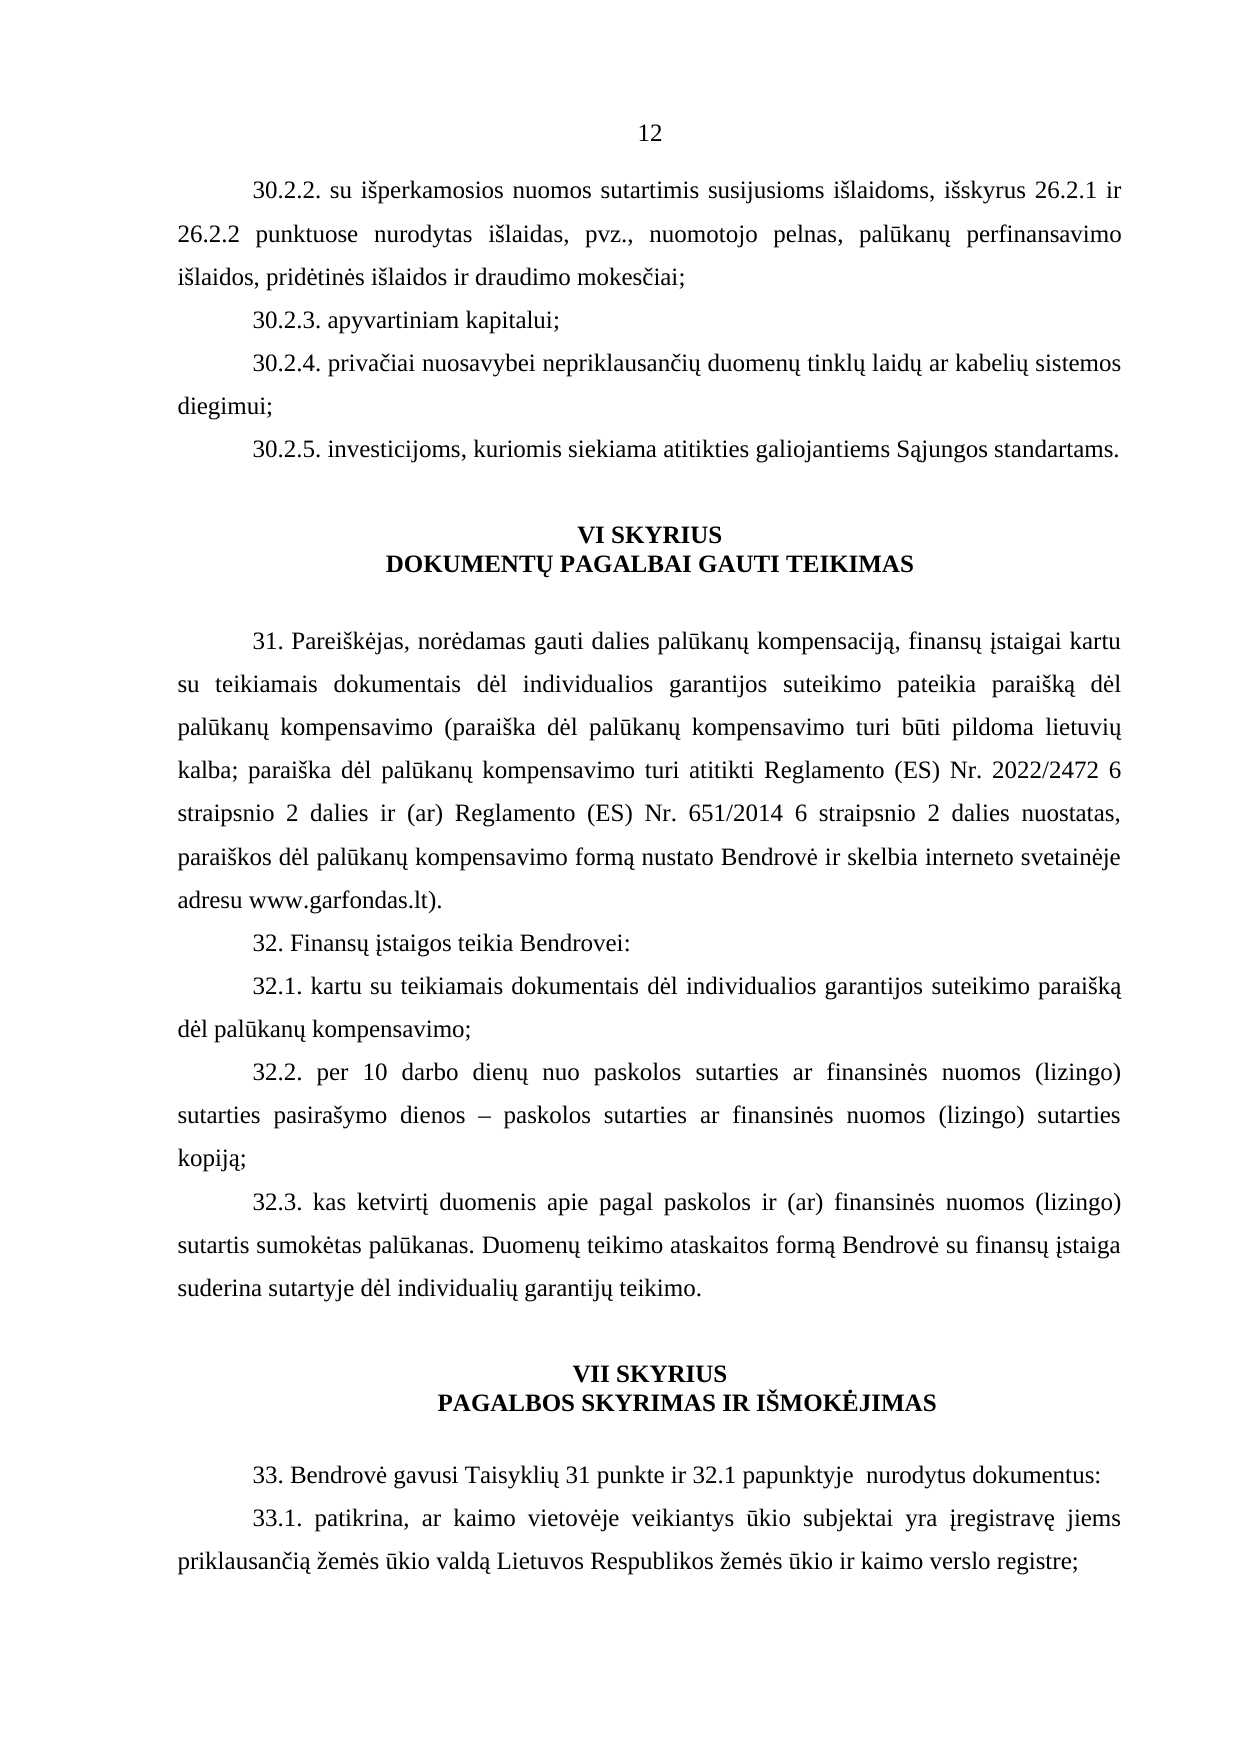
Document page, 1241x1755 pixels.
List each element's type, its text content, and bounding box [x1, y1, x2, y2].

text VI SKYRIUS [177, 521, 1122, 549]
text 32.3. kas ketvirtį duomenis apie pagal paskolos ir (ar) finansinės nuomos (lizingo) sutartis sumokėtas palūkanas. Duomenų teikimo ataskaitos formą Bendrovė su finansų įstaiga suderina sutartyje dėl individualių garantijų teikimo. [177, 1187, 1122, 1302]
text 32. Finansų įstaigos teikia Bendrovei: [177, 928, 1122, 957]
text VII SKYRIUS [177, 1359, 1122, 1388]
text 32.1. kartu su teikiamais dokumentais dėl individualios garantijos suteikimo paraišką dėl palūkanų kompensavimo; [177, 971, 1122, 1043]
text 30.2.4. privačiai nuosavybei nepriklausančių duomenų tinklų laidų ar kabelių sistemos diegimui; [177, 348, 1122, 420]
text 30.2.3. apyvartiniam kapitalui; [177, 305, 1122, 334]
text 33. Bendrovė gavusi Taisyklių 31 punkte ir 32.1 papunktyje nurodytus dokumentus: [177, 1460, 1122, 1488]
text PAGALBOS SKYRIMAS IR IŠMOKĖJIMAS [177, 1388, 1122, 1417]
text 30.2.2. su išperkamosios nuomos sutartimis susijusioms išlaidoms, išskyrus 26.2.1 ir 26.2.2 punktuose nurodytas išlaidas, pvz., nuomotojo pelnas, palūkanų perfinansavimo išlaidos, pridėtinės išlaidos ir draudimo mokesčiai; [177, 176, 1122, 291]
text 30.2.5. investicijoms, kuriomis siekiama atitikties galiojantiems Sąjungos standartams. [177, 434, 1122, 463]
text 32.2. per 10 darbo dienų nuo paskolos sutarties ar finansinės nuomos (lizingo) sutarties pasirašymo dienos – paskolos sutarties ar finansinės nuomos (lizingo) sutarties kopiją; [177, 1057, 1122, 1172]
text DOKUMENTŲ PAGALBAI GAUTI TEIKIMAS [177, 549, 1122, 578]
text 33.1. patikrina, ar kaimo vietovėje veikiantys ūkio subjektai yra įregistravę jiems priklausančią žemės ūkio valdą Lietuvos Respublikos žemės ūkio ir kaimo verslo registre; [177, 1503, 1122, 1575]
text 31. Pareiškėjas, norėdamas gauti dalies palūkanų kompensaciją, finansų įstaigai kartu su teikiamais dokumentais dėl individualios garantijos suteikimo pateikia paraišką dėl palūkanų kompensavimo (paraiška dėl palūkanų kompensavimo turi būti pildoma lietuvių kalba; paraiška dėl palūkanų kompensavimo turi atitikti Reglamento (ES) Nr. 2022/2472 6 straipsnio 2 dalies ir (ar) Reglamento (ES) Nr. 651/2014 6 straipsnio 2 dalies nuostatas, paraiškos dėl palūkanų kompensavimo formą nustato Bendrovė ir skelbia interneto svetainėje adresu www.garfondas.lt). [177, 626, 1122, 913]
